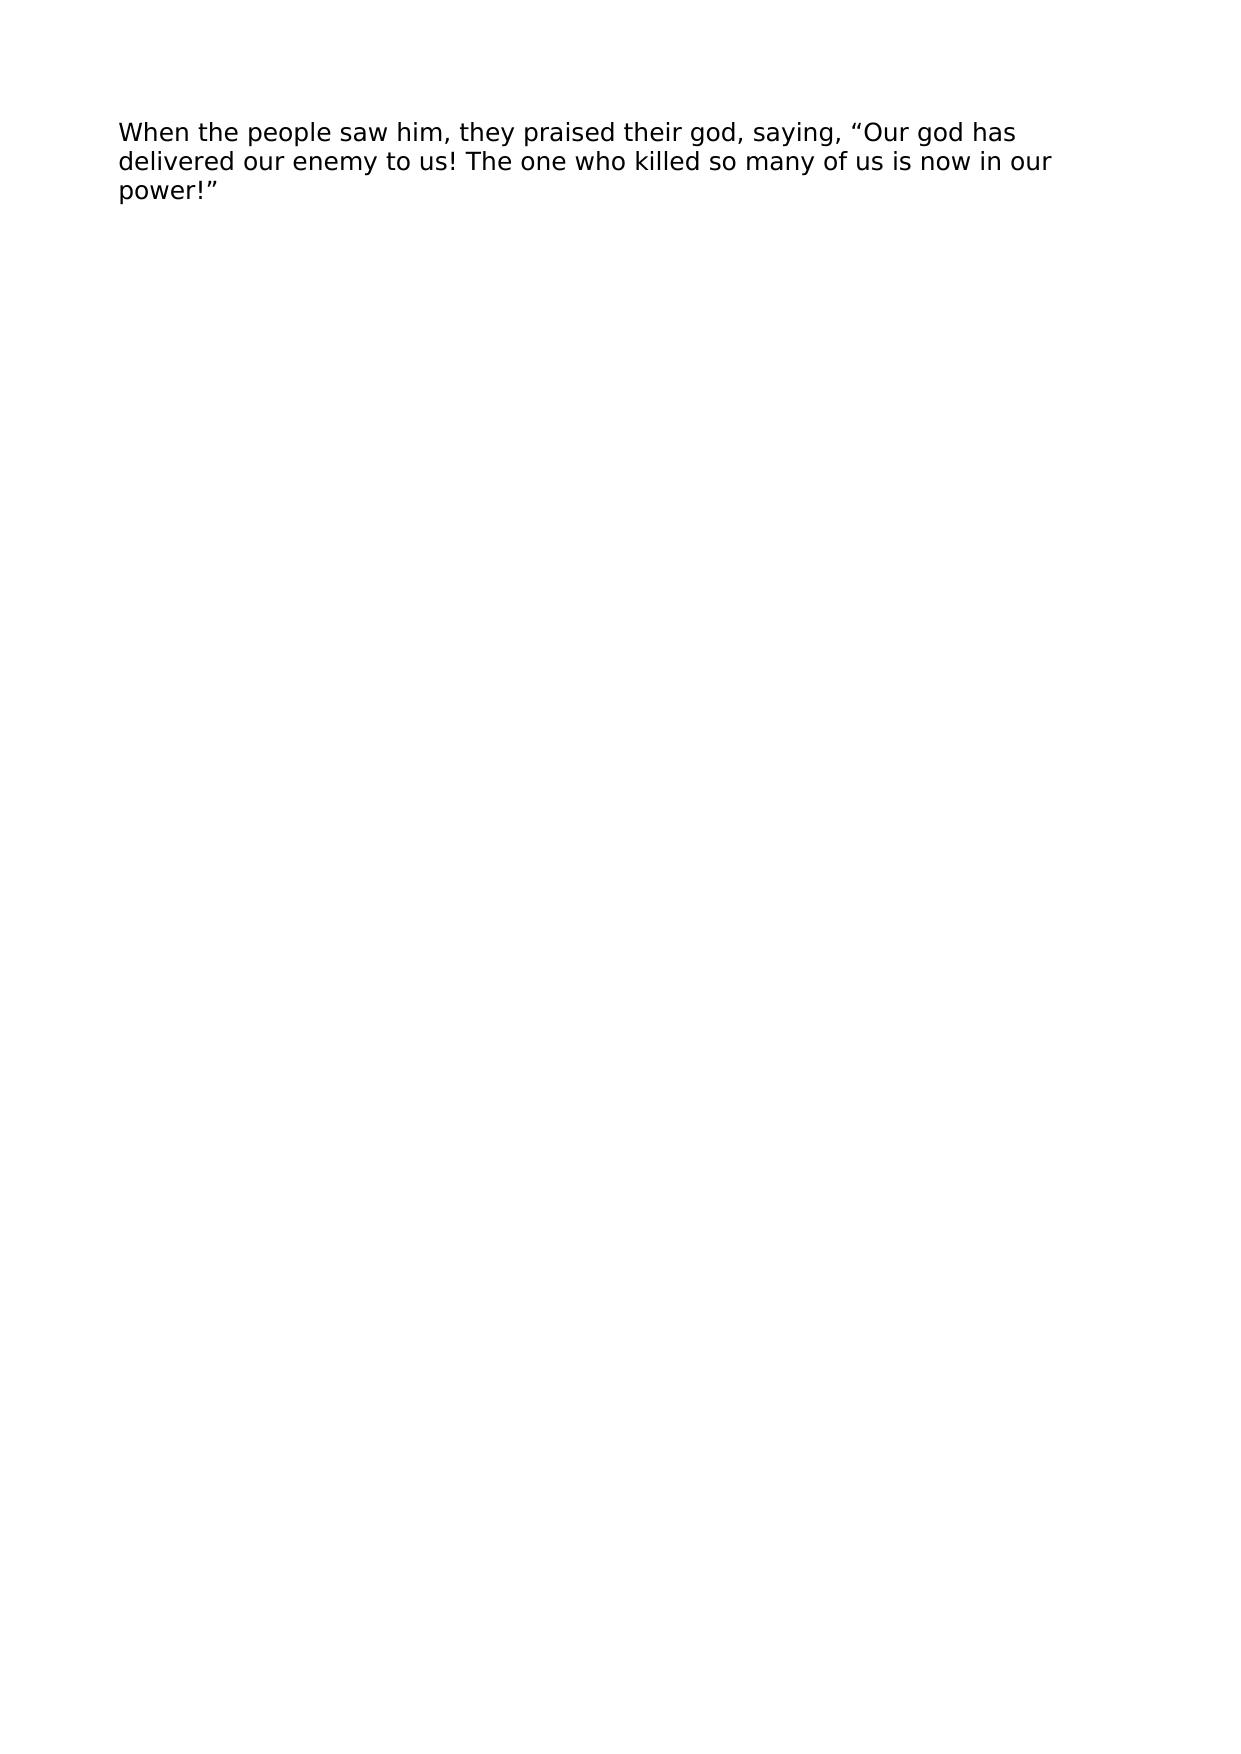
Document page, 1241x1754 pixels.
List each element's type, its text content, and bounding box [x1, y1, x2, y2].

text When the people saw him, they praised their god, saying, “Our god has delivered our enemy to us! The one who killed so many of us is now in our power!” [118, 118, 1122, 206]
